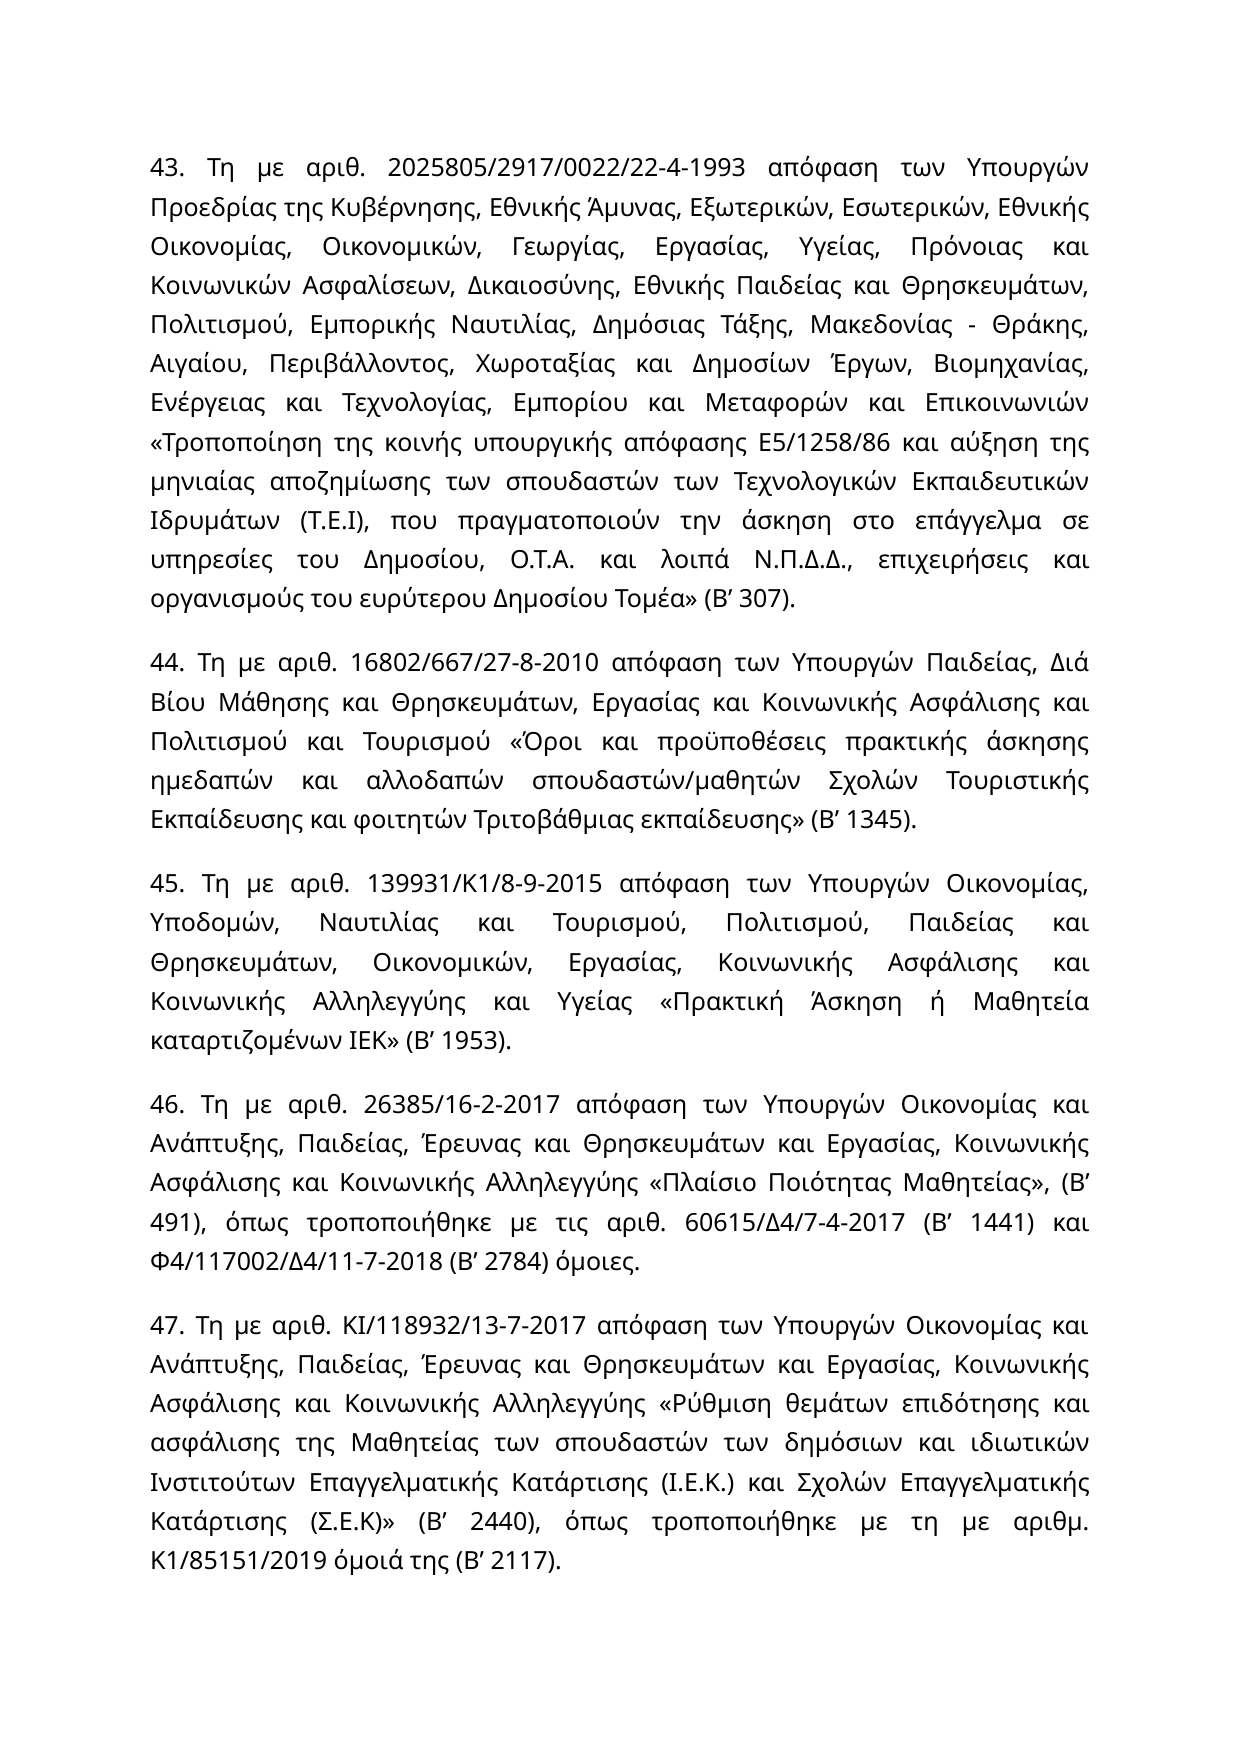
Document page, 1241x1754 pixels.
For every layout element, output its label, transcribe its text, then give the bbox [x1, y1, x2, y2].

text 47. Τη με αριθ. ΚΙ/118932/13-7-2017 απόφαση των Υπουργών Οικονομίας και Ανάπτυξης, Παιδείας, Έρευνας και Θρησκευμάτων και Εργασίας, Κοινωνικής Ασφάλισης και Κοινωνικής Αλληλεγγύης «Ρύθμιση θεμάτων επιδότησης και ασφάλισης της Μαθητείας των σπουδαστών των δημόσιων και ιδιωτικών Ινστιτούτων Επαγγελματικής Κατάρτισης (Ι.Ε.Κ.) και Σχολών Επαγγελματικής Κατάρτισης (Σ.Ε.Κ)» (Β’ 2440), όπως τροποποιήθηκε με τη με αριθμ. Κ1/85151/2019 όμοιά της (Β’ 2117). [150, 1307, 1090, 1577]
text 45. Τη με αριθ. 139931/Κ1/8-9-2015 απόφαση των Υπουργών Οικονομίας, Υποδομών, Ναυτιλίας και Τουρισμού, Πολιτισμού, Παιδείας και Θρησκευμάτων, Οικονομικών, Εργασίας, Κοινωνικής Ασφάλισης και Κοινωνικής Αλληλεγγύης και Υγείας «Πρακτική Άσκηση ή Μαθητεία καταρτιζομένων ΙΕΚ» (Β’ 1953). [150, 866, 1090, 1057]
text 43. Τη με αριθ. 2025805/2917/0022/22-4-1993 απόφαση των Υπουργών Προεδρίας της Κυβέρνησης, Εθνικής Άμυνας, Εξωτερικών, Εσωτερικών, Εθνικής Οικονομίας, Οικονομικών, Γεωργίας, Εργασίας, Υγείας, Πρόνοιας και Κοινωνικών Ασφαλίσεων, Δικαιοσύνης, Εθνικής Παιδείας και Θρησκευμάτων, Πολιτισμού, Εμπορικής Ναυτιλίας, Δημόσιας Τάξης, Μακεδονίας - Θράκης, Αιγαίου, Περιβάλλοντος, Χωροταξίας και Δημοσίων Έργων, Βιομηχανίας, Ενέργειας και Τεχνολογίας, Εμπορίου και Μεταφορών και Επικοινωνιών «Τροποποίηση της κοινής υπουργικής απόφασης Ε5/1258/86 και αύξηση της μηνιαίας αποζημίωσης των σπουδαστών των Τεχνολογικών Εκπαιδευτικών Ιδρυμάτων (Τ.Ε.Ι), που πραγματοποιούν την άσκηση στο επάγγελμα σε υπηρεσίες του Δημοσίου, Ο.Τ.Α. και λοιπά Ν.Π.Δ.Δ., επιχειρήσεις και οργανισμούς του ευρύτερου Δημοσίου Τομέα» (Β’ 307). [150, 150, 1090, 615]
text 46. Τη με αριθ. 26385/16-2-2017 απόφαση των Υπουργών Οικονομίας και Ανάπτυξης, Παιδείας, Έρευνας και Θρησκευμάτων και Εργασίας, Κοινωνικής Ασφάλισης και Κοινωνικής Αλληλεγγύης «Πλαίσιο Ποιότητας Μαθητείας», (Β’ 491), όπως τροποποιήθηκε με τις αριθ. 60615/Δ4/7-4-2017 (Β’ 1441) και Φ4/117002/Δ4/11-7-2018 (Β’ 2784) όμοιες. [150, 1087, 1090, 1277]
text 44. Τη με αριθ. 16802/667/27-8-2010 απόφαση των Υπουργών Παιδείας, Διά Βίου Μάθησης και Θρησκευμάτων, Εργασίας και Κοινωνικής Ασφάλισης και Πολιτισμού και Τουρισμού «Όροι και προϋποθέσεις πρακτικής άσκησης ημεδαπών και αλλοδαπών σπουδαστών/μαθητών Σχολών Τουριστικής Εκπαίδευσης και φοιτητών Τριτοβάθμιας εκπαίδευσης» (Β’ 1345). [150, 645, 1090, 836]
